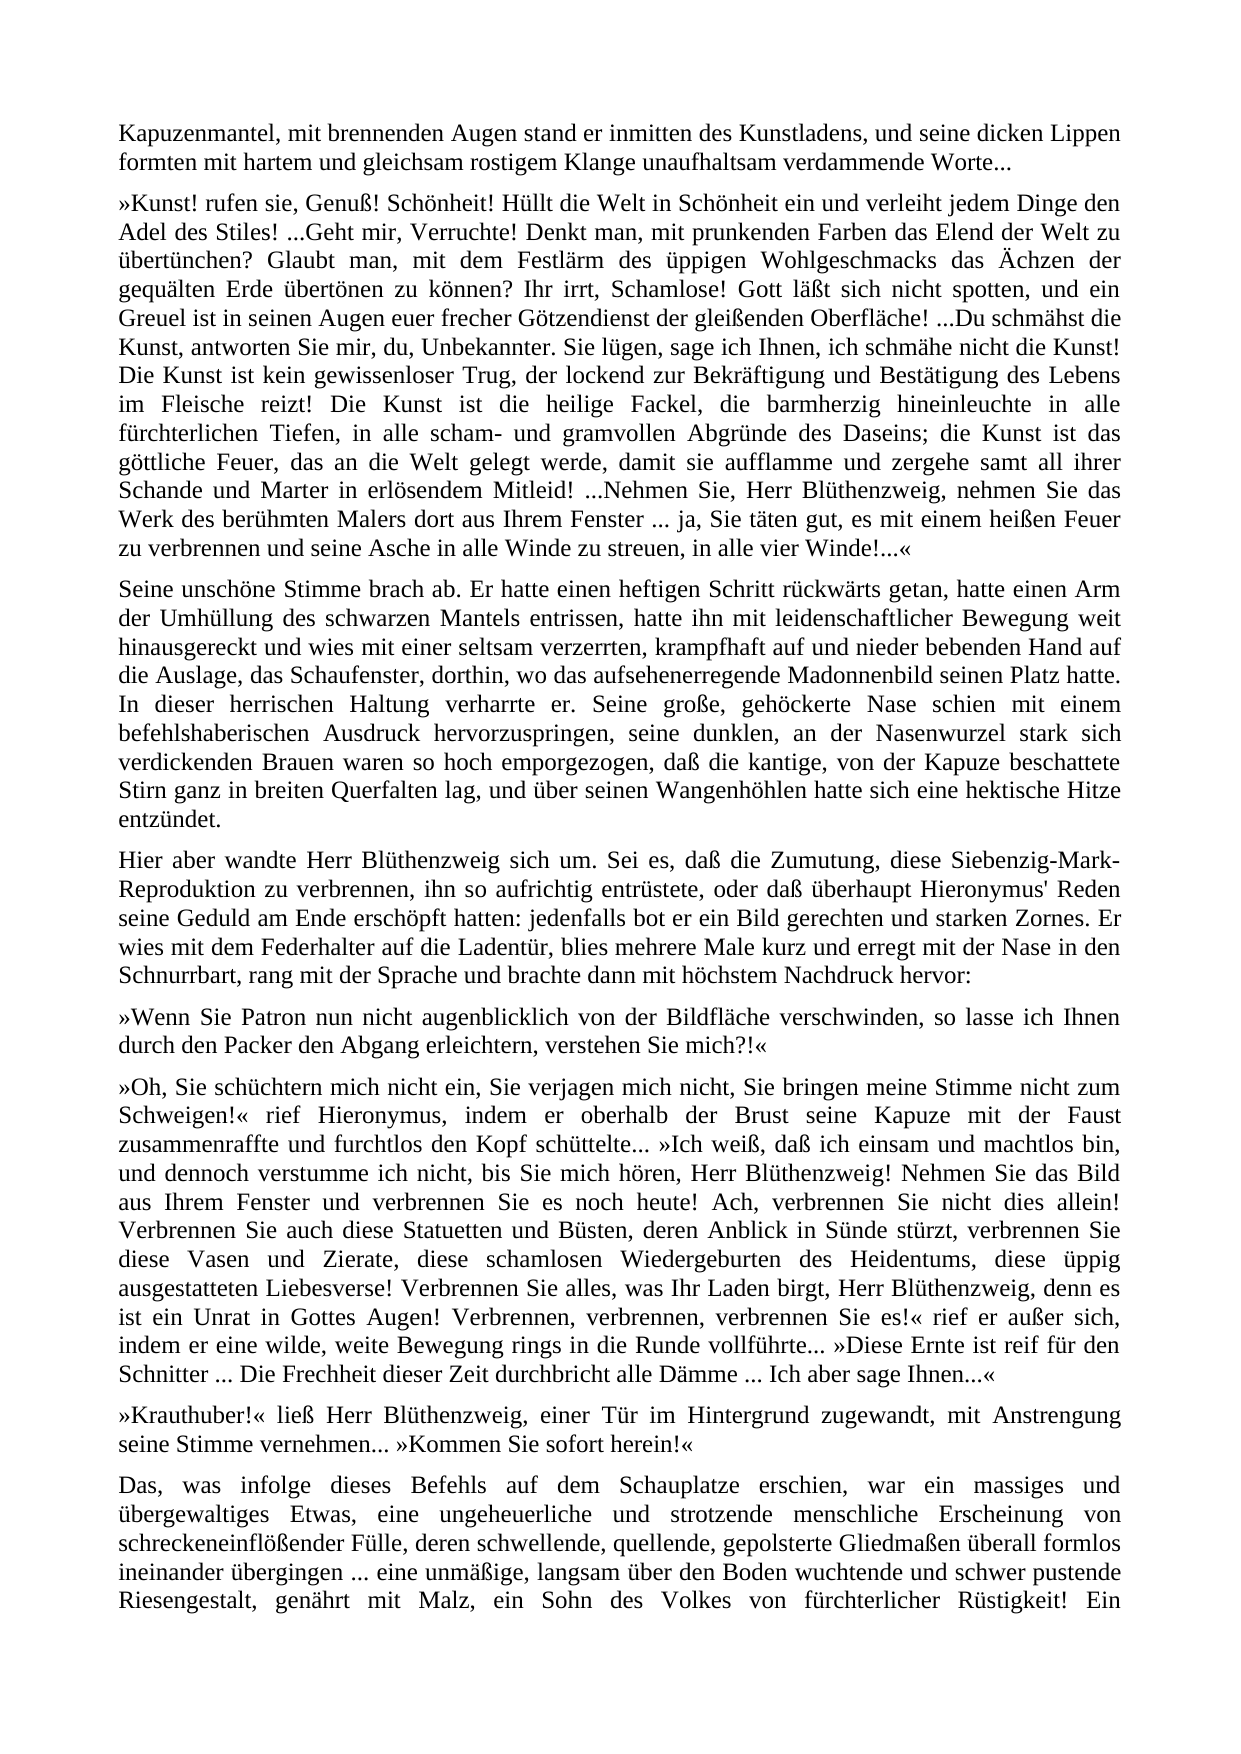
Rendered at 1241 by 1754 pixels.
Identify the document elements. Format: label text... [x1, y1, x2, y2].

text »Oh, Sie schüchtern mich nicht ein, Sie verjagen mich nicht, Sie bringen meine Stimme nicht zum Schweigen!« rief Hieronymus, indem er oberhalb der Brust seine Kapuze mit der Faust zusammenraffte und furchtlos den Kopf schüttelte... »Ich weiß, daß ich einsam und machtlos bin, und dennoch verstumme ich nicht, bis Sie mich hören, Herr Blüthenzweig! Nehmen Sie das Bild aus Ihrem Fenster und verbrennen Sie es noch heute! Ach, verbrennen Sie nicht dies allein! Verbrennen Sie auch diese Statuetten und Büsten, deren Anblick in Sünde stürzt, verbrennen Sie diese Vasen und Zierate, diese schamlosen Wiedergeburten des Heidentums, diese üppig ausgestatteten Liebesverse! Verbrennen Sie alles, was Ihr Laden birgt, Herr Blüthenzweig, denn es ist ein Unrat in Gottes Augen! Verbrennen, verbrennen, verbrennen Sie es!« rief er außer sich, indem er eine wilde, weite Bewegung rings in die Runde vollführte... »Diese Ernte ist reif für den Schnitter ... Die Frechheit dieser Zeit durchbricht alle Dämme ... Ich aber sage Ihnen...« [118, 1072, 1122, 1388]
text Kapuzenmantel, mit brennenden Augen stand er inmitten des Kunstladens, und seine dicken Lippen formten mit hartem und gleichsam rostigem Klange unaufhaltsam verdammende Worte... [118, 118, 1122, 176]
text Hier aber wandte Herr Blüthenzweig sich um. Sei es, daß die Zumutung, diese Siebenzig-Mark-Reproduktion zu verbrennen, ihn so aufrichtig entrüstete, oder daß überhaupt Hieronymus' Reden seine Geduld am Ende erschöpft hatten: jedenfalls bot er ein Bild gerechten und starken Zornes. Er wies mit dem Federhalter auf die Ladentür, blies mehrere Male kurz und erregt mit der Nase in den Schnurrbart, rang mit der Sprache und brachte dann mit höchstem Nachdruck hervor: [118, 846, 1122, 989]
text »Wenn Sie Patron nun nicht augenblicklich von der Bildfläche verschwinden, so lasse ich Ihnen durch den Packer den Abgang erleichtern, verstehen Sie mich?!« [118, 1002, 1122, 1059]
text »Krauthuber!« ließ Herr Blüthenzweig, einer Tür im Hintergrund zugewandt, mit Anstrengung seine Stimme vernehmen... »Kommen Sie sofort herein!« [118, 1401, 1122, 1458]
text Seine unschöne Stimme brach ab. Er hatte einen heftigen Schritt rückwärts getan, hatte einen Arm der Umhüllung des schwarzen Mantels entrissen, hatte ihn mit leidenschaftlicher Bewegung weit hinausgereckt und wies mit einer seltsam verzerrten, krampfhaft auf und nieder bebenden Hand auf die Auslage, das Schaufenster, dorthin, wo das aufsehenerregende Madonnenbild seinen Platz hatte. In dieser herrischen Haltung verharrte er. Seine große, gehöckerte Nase schien mit einem befehlshaberischen Ausdruck hervorzuspringen, seine dunklen, an der Nasenwurzel stark sich verdickenden Brauen waren so hoch emporgezogen, daß die kantige, von der Kapuze beschattete Stirn ganz in breiten Querfalten lag, und über seinen Wangenhöhlen hatte sich eine hektische Hitze entzündet. [118, 574, 1122, 833]
text Das, was infolge dieses Befehls auf dem Schauplatze erschien, war ein massiges und übergewaltiges Etwas, eine ungeheuerliche und strotzende menschliche Erscheinung von schreckeneinflößender Fülle, deren schwellende, quellende, gepolsterte Gliedmaßen überall formlos ineinander übergingen ... eine unmäßige, langsam über den Boden wuchtende und schwer pustende Riesengestalt, genährt mit Malz, ein Sohn des Volkes von fürchterlicher Rüstigkeit! Ein [118, 1471, 1122, 1614]
text »Kunst! rufen sie, Genuß! Schönheit! Hüllt die Welt in Schönheit ein und verleiht jedem Dinge den Adel des Stiles! ...Geht mir, Verruchte! Denkt man, mit prunkenden Farben das Elend der Welt zu übertünchen? Glaubt man, mit dem Festlärm des üppigen Wohlgeschmacks das Ächzen der gequälten Erde übertönen zu können? Ihr irrt, Schamlose! Gott läßt sich nicht spotten, und ein Greuel ist in seinen Augen euer frecher Götzendienst der gleißenden Oberfläche! ...Du schmähst die Kunst, antworten Sie mir, du, Unbekannter. Sie lügen, sage ich Ihnen, ich schmähe nicht die Kunst! Die Kunst ist kein gewissenloser Trug, der lockend zur Bekräftigung und Bestätigung des Lebens im Fleische reizt! Die Kunst ist die heilige Fackel, die barmherzig hineinleuchte in alle fürchterlichen Tiefen, in alle scham- und gramvollen Abgründe des Daseins; die Kunst ist das göttliche Feuer, das an die Welt gelegt werde, damit sie aufflamme und zergehe samt all ihrer Schande und Marter in erlösendem Mitleid! ...Nehmen Sie, Herr Blüthenzweig, nehmen Sie das Werk des berühmten Malers dort aus Ihrem Fenster ... ja, Sie täten gut, es mit einem heißen Feuer zu verbrennen und seine Asche in alle Winde zu streuen, in alle vier Winde!...« [118, 188, 1122, 562]
